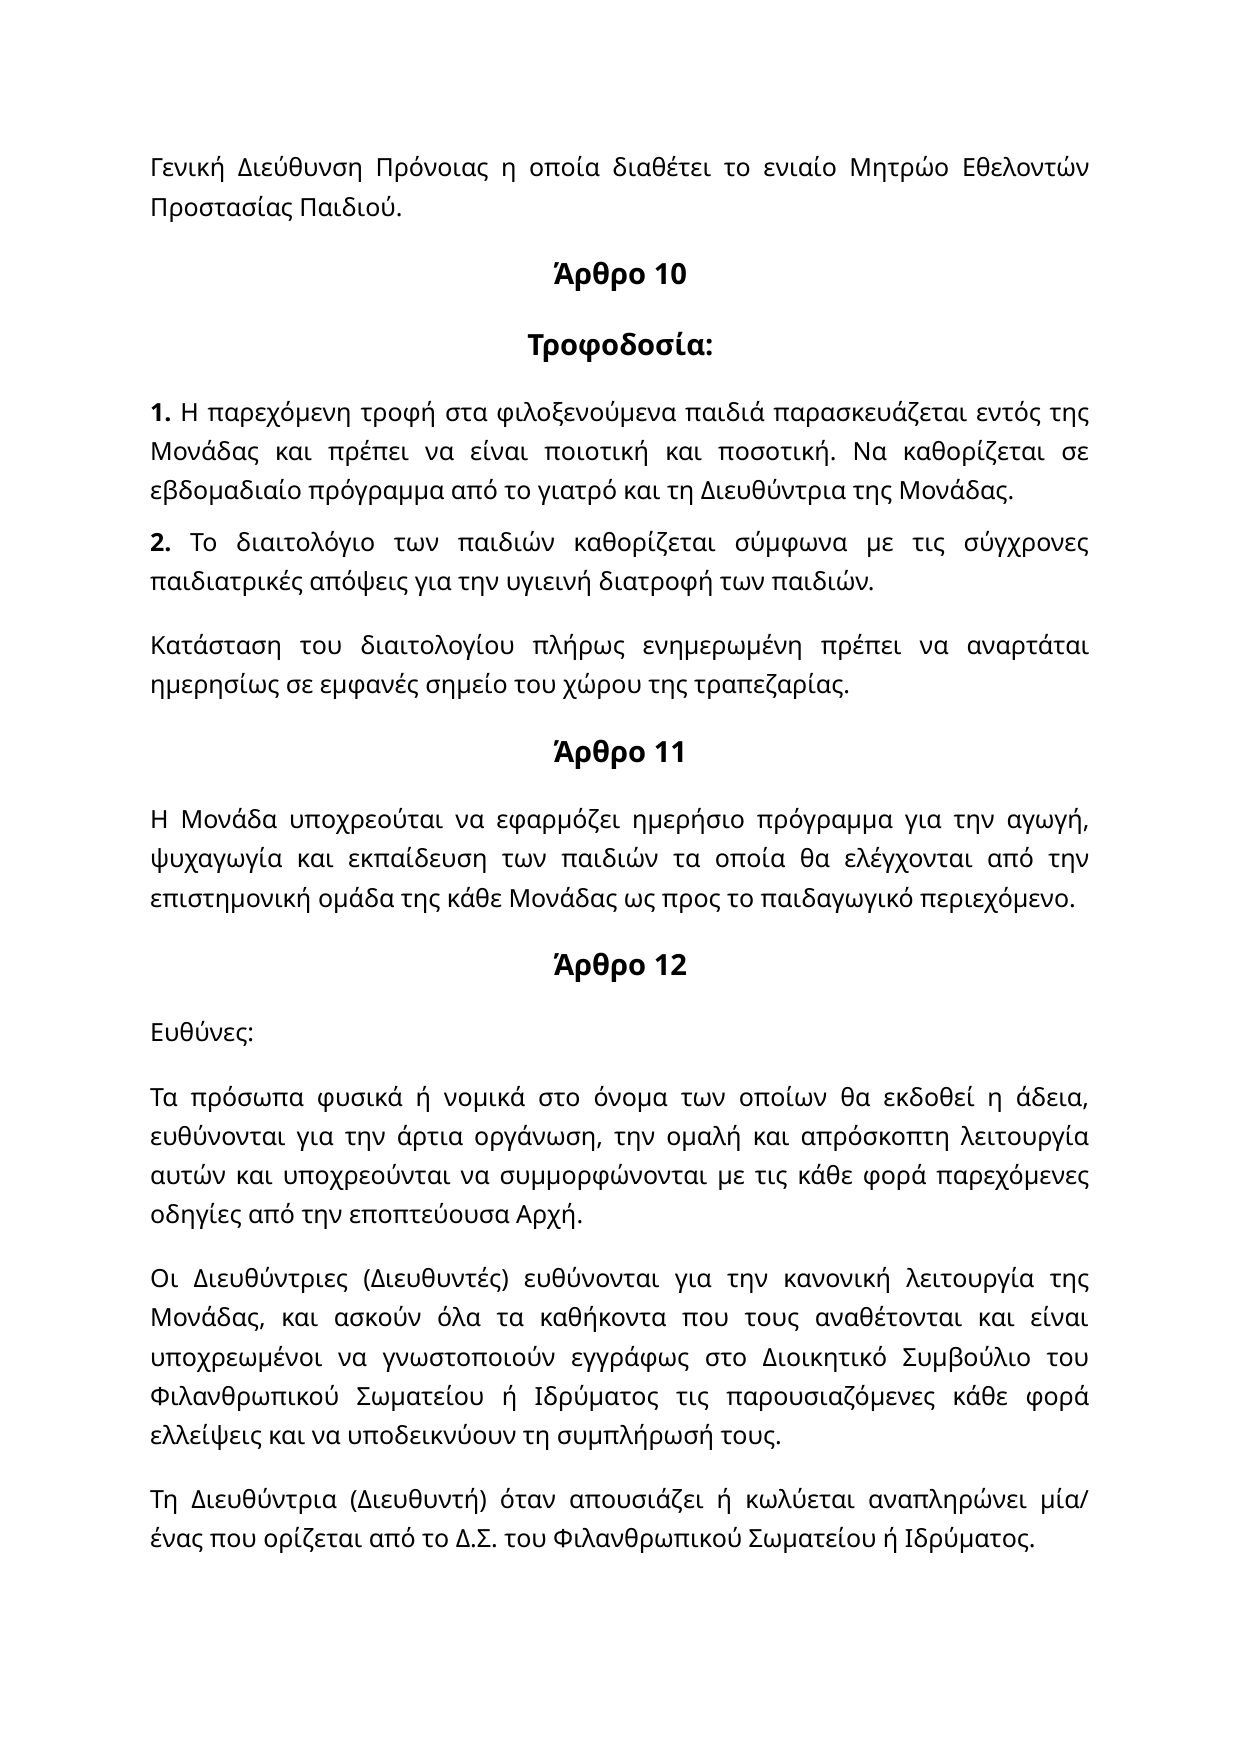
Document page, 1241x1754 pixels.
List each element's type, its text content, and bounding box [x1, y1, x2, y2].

subtitle Άρθρο 11 [150, 731, 1090, 771]
text Ευθύνες: [150, 1015, 1090, 1049]
text Η Μονάδα υποχρεούται να εφαρμόζει ημερήσιο πρόγραμμα για την αγωγή, ψυχαγωγία και εκπαίδευση των παιδιών τα οποία θα ελέγχονται από την επιστημονική ομάδα της κάθε Μονάδας ως προς το παιδαγωγικό περιεχόμενο. [150, 802, 1090, 914]
text Οι Διευθύντριες (Διευθυντές) ευθύνονται για την κανονική λειτουργία της Μονάδας, και ασκούν όλα τα καθήκοντα που τους αναθέτονται και είναι υποχρεωμένοι να γνωστοποιούν εγγράφως στο Διοικητικό Συμβούλιο του Φιλανθρωπικού Σωματείου ή Ιδρύματος τις παρουσιαζόμενες κάθε φορά ελλείψεις και να υποδεικνύουν τη συμπλήρωσή τους. [150, 1261, 1090, 1452]
text 1. Η παρεχόμενη τροφή στα φιλοξενούμενα παιδιά παρασκευάζεται εντός της Μονάδας και πρέπει να είναι ποιοτική και ποσοτική. Να καθορίζεται σε εβδομαδιαίο πρόγραμμα από το γιατρό και τη Διευθύντρια της Μονάδας. [150, 394, 1090, 507]
text 2. Το διαιτολόγιο των παιδιών καθορίζεται σύμφωνα με τις σύγχρονες παιδιατρικές απόψεις για την υγιεινή διατροφή των παιδιών. [150, 524, 1090, 598]
text Τα πρόσωπα φυσικά ή νομικά στο όνομα των οποίων θα εκδοθεί η άδεια, ευθύνονται για την άρτια οργάνωση, την ομαλή και απρόσκοπτη λειτουργία αυτών και υποχρεούνται να συμμορφώνονται με τις κάθε φορά παρεχόμενες οδηγίες από την εποπτεύουσα Αρχή. [150, 1079, 1090, 1231]
subtitle Άρθρο 10 [150, 253, 1090, 293]
subtitle Άρθρο 12 [150, 944, 1090, 984]
text Γενική Διεύθυνση Πρόνοιας η οποία διαθέτει το ενιαίο Μητρώο Εθελοντών Προστασίας Παιδιού. [150, 150, 1090, 223]
subtitle Τροφοδοσία: [150, 324, 1090, 364]
text Τη Διευθύντρια (Διευθυντή) όταν απουσιάζει ή κωλύεται αναπληρώνει μία/ ένας που ορίζεται από το Δ.Σ. του Φιλανθρωπικού Σωματείου ή Ιδρύματος. [150, 1482, 1090, 1555]
text Κατάσταση του διαιτολογίου πλήρως ενημερωμένη πρέπει να αναρτάται ημερησίως σε εμφανές σημείο του χώρου της τραπεζαρίας. [150, 628, 1090, 701]
